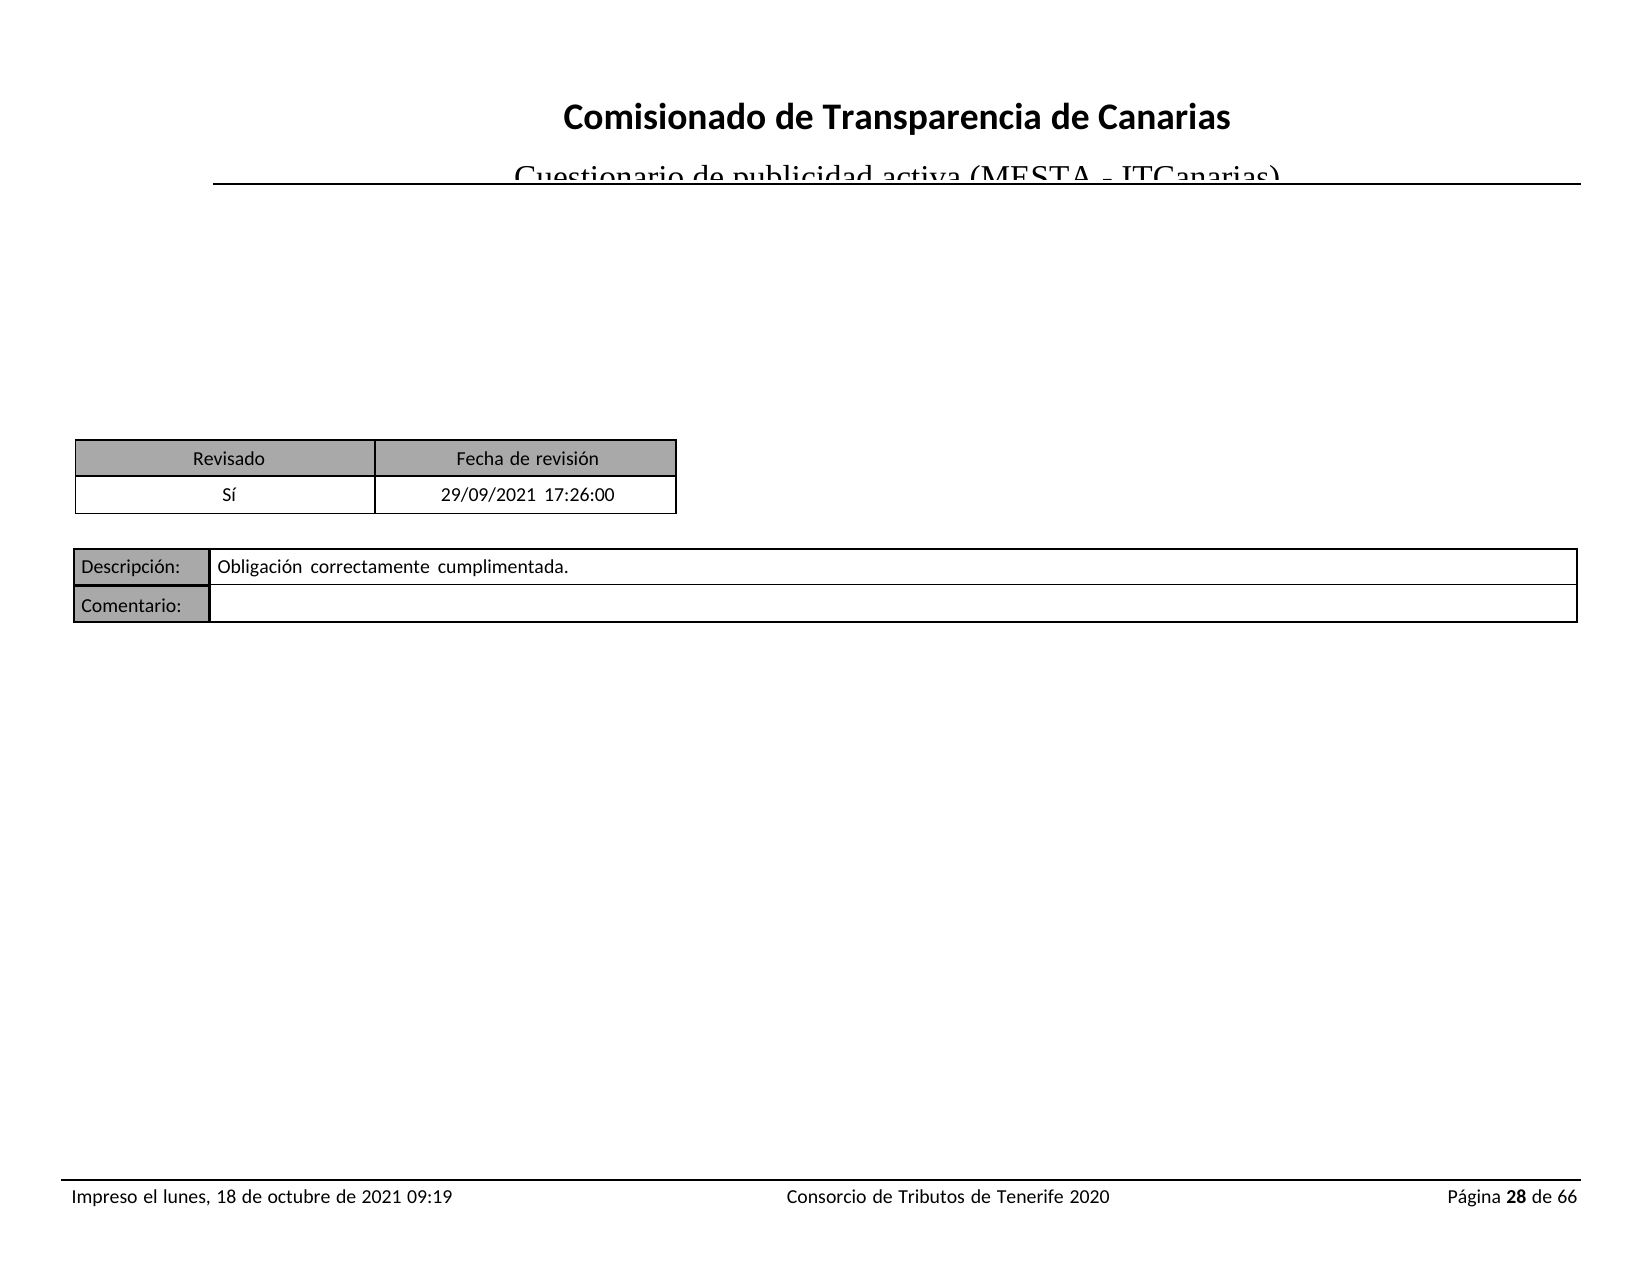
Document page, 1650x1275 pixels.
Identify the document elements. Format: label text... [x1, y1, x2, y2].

table_cell [211, 585, 1576, 621]
table_cell Sí [76, 477, 374, 513]
table_header Fecha de revisión [376, 441, 675, 475]
table_header Revisado [76, 441, 374, 475]
table_header Descripción: [75, 550, 208, 584]
table_cell Comentario: [75, 587, 208, 621]
table_header Obligación correctamente cumplimentada. [211, 550, 1576, 584]
table_cell 29/09/2021 17:26:00 [376, 477, 675, 513]
